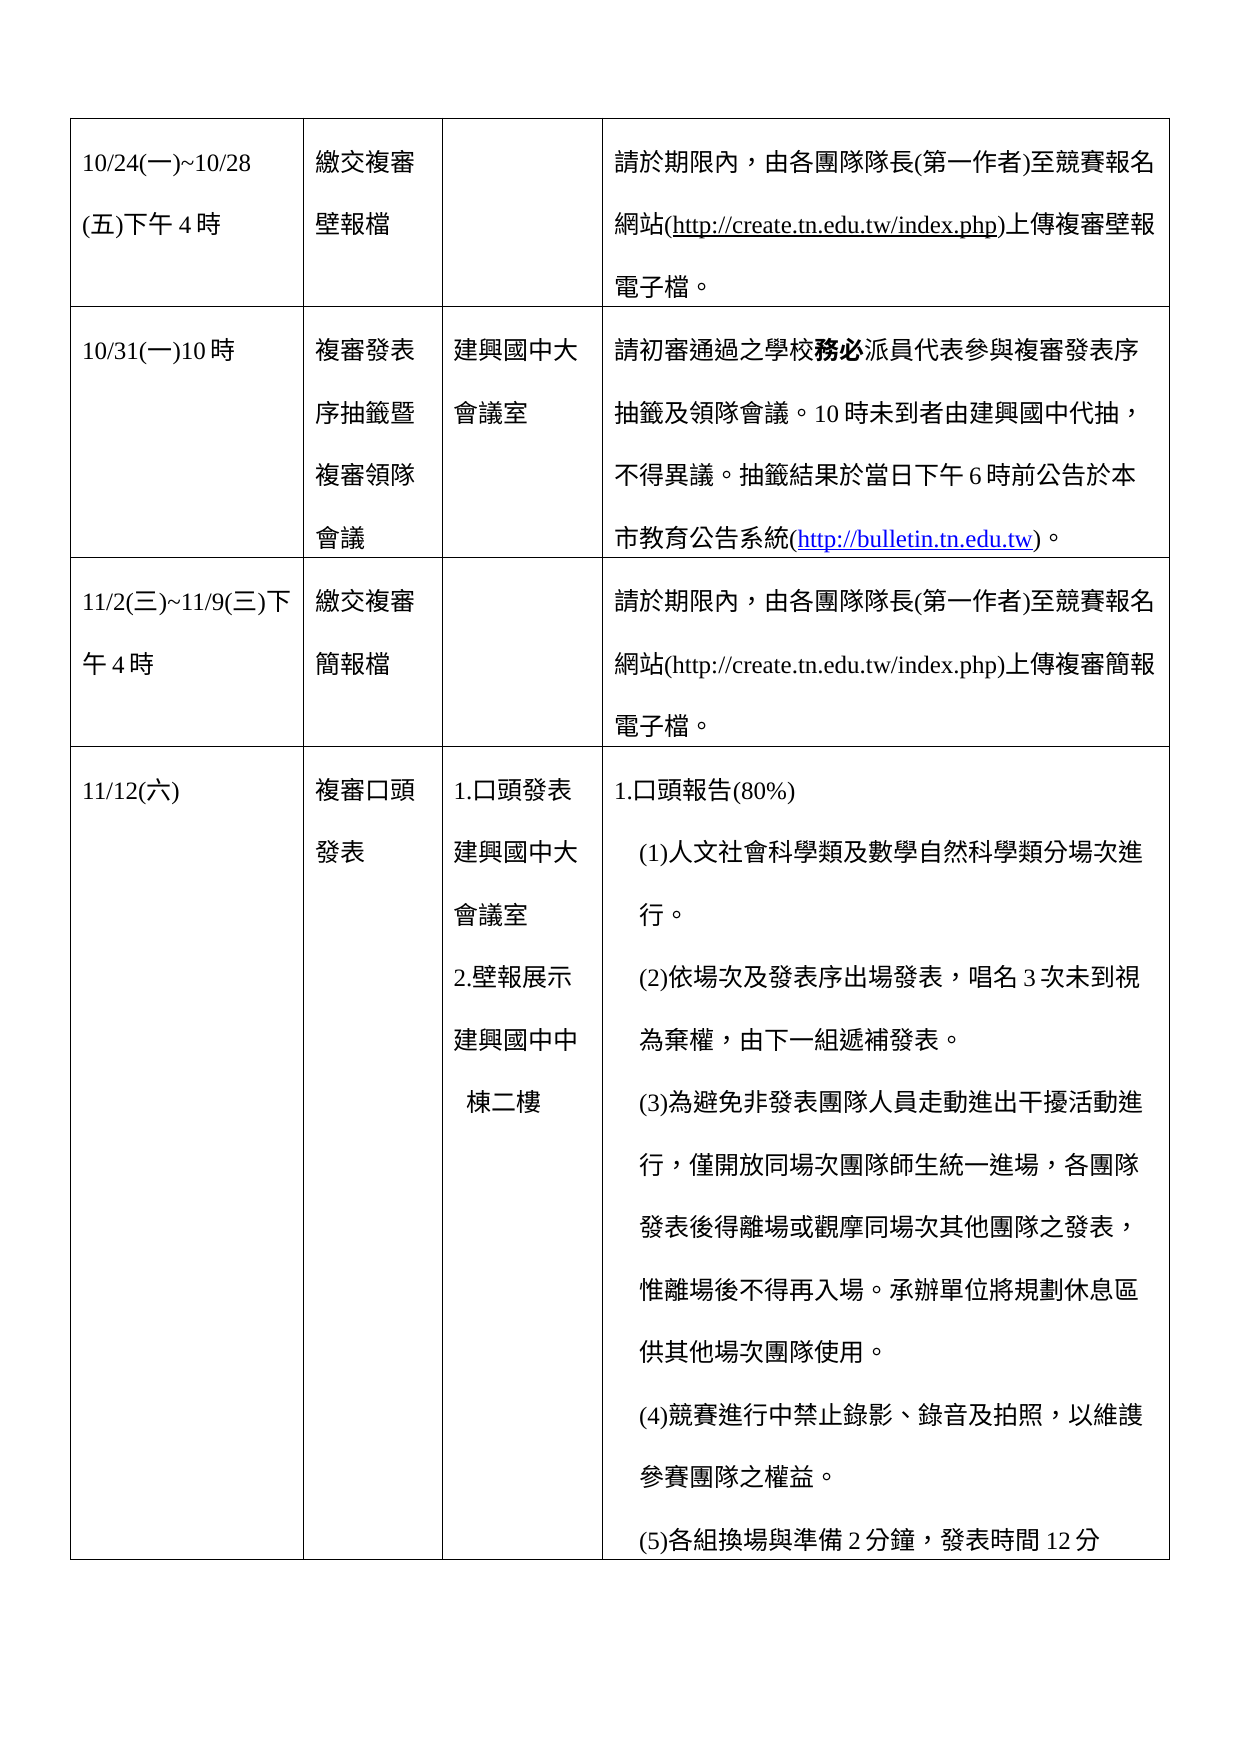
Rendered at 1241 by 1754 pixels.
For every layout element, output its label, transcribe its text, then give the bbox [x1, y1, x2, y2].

table_cell 複審發表序抽籤暨複審領隊會議 [304, 307, 442, 557]
table_cell 1.口頭發表 建興國中大會議室 2.壁報展示 建興國中中棟二樓 [443, 747, 602, 1559]
table_cell [443, 558, 602, 746]
table_cell 繳交複審簡報檔 [304, 558, 442, 746]
table_cell 請於期限內，由各團隊隊長(第一作者)至競賽報名網站(http://create.tn.edu.tw/index.php)上傳複審簡報電子檔。 [603, 558, 1169, 746]
table_cell 複審口頭發表 [304, 747, 442, 1559]
table_cell 繳交複審壁報檔 [304, 119, 442, 306]
table_cell 建興國中大會議室 [443, 307, 602, 557]
table_cell 11/12(六) [71, 747, 303, 1559]
table_cell 請於期限內，由各團隊隊長(第一作者)至競賽報名網站(http://create.tn.edu.tw/index.php)上傳複審壁報電子檔。 [603, 119, 1169, 306]
table_cell 1.口頭報告(80%) (1)人文社會科學類及數學自然科學類分場次進行。 (2)依場次及發表序出場發表，唱名3次未到視為棄權，由下一組遞補發表。 (3)為避免非發表團隊人員走動進出干擾活動進行，僅開放同場次團隊師生統一進場，各團隊發表後得離場或觀摩同場次其他團隊之發表，惟離場後不得再入場。承辦單位將規劃休息區供其他場次團隊使用。 (4)競賽進行中禁止錄影、錄音及拍照，以維謢參賽團隊之權益。 (5)各組換場與準備2分鐘，發表時間12分 [603, 747, 1169, 1559]
table_cell 10/31(一)10時 [71, 307, 303, 557]
table_cell 10/24(一)~10/28(五)下午4時 [71, 119, 303, 306]
table_cell 請初審通過之學校務必派員代表參與複審發表序抽籤及領隊會議。10時未到者由建興國中代抽，不得異議。抽籤結果於當日下午6時前公告於本市教育公告系統(http://bulletin.tn.edu.tw)。 [603, 307, 1169, 557]
table_cell 11/2(三)~11/9(三)下午4時 [71, 558, 303, 746]
table_cell [443, 119, 602, 306]
